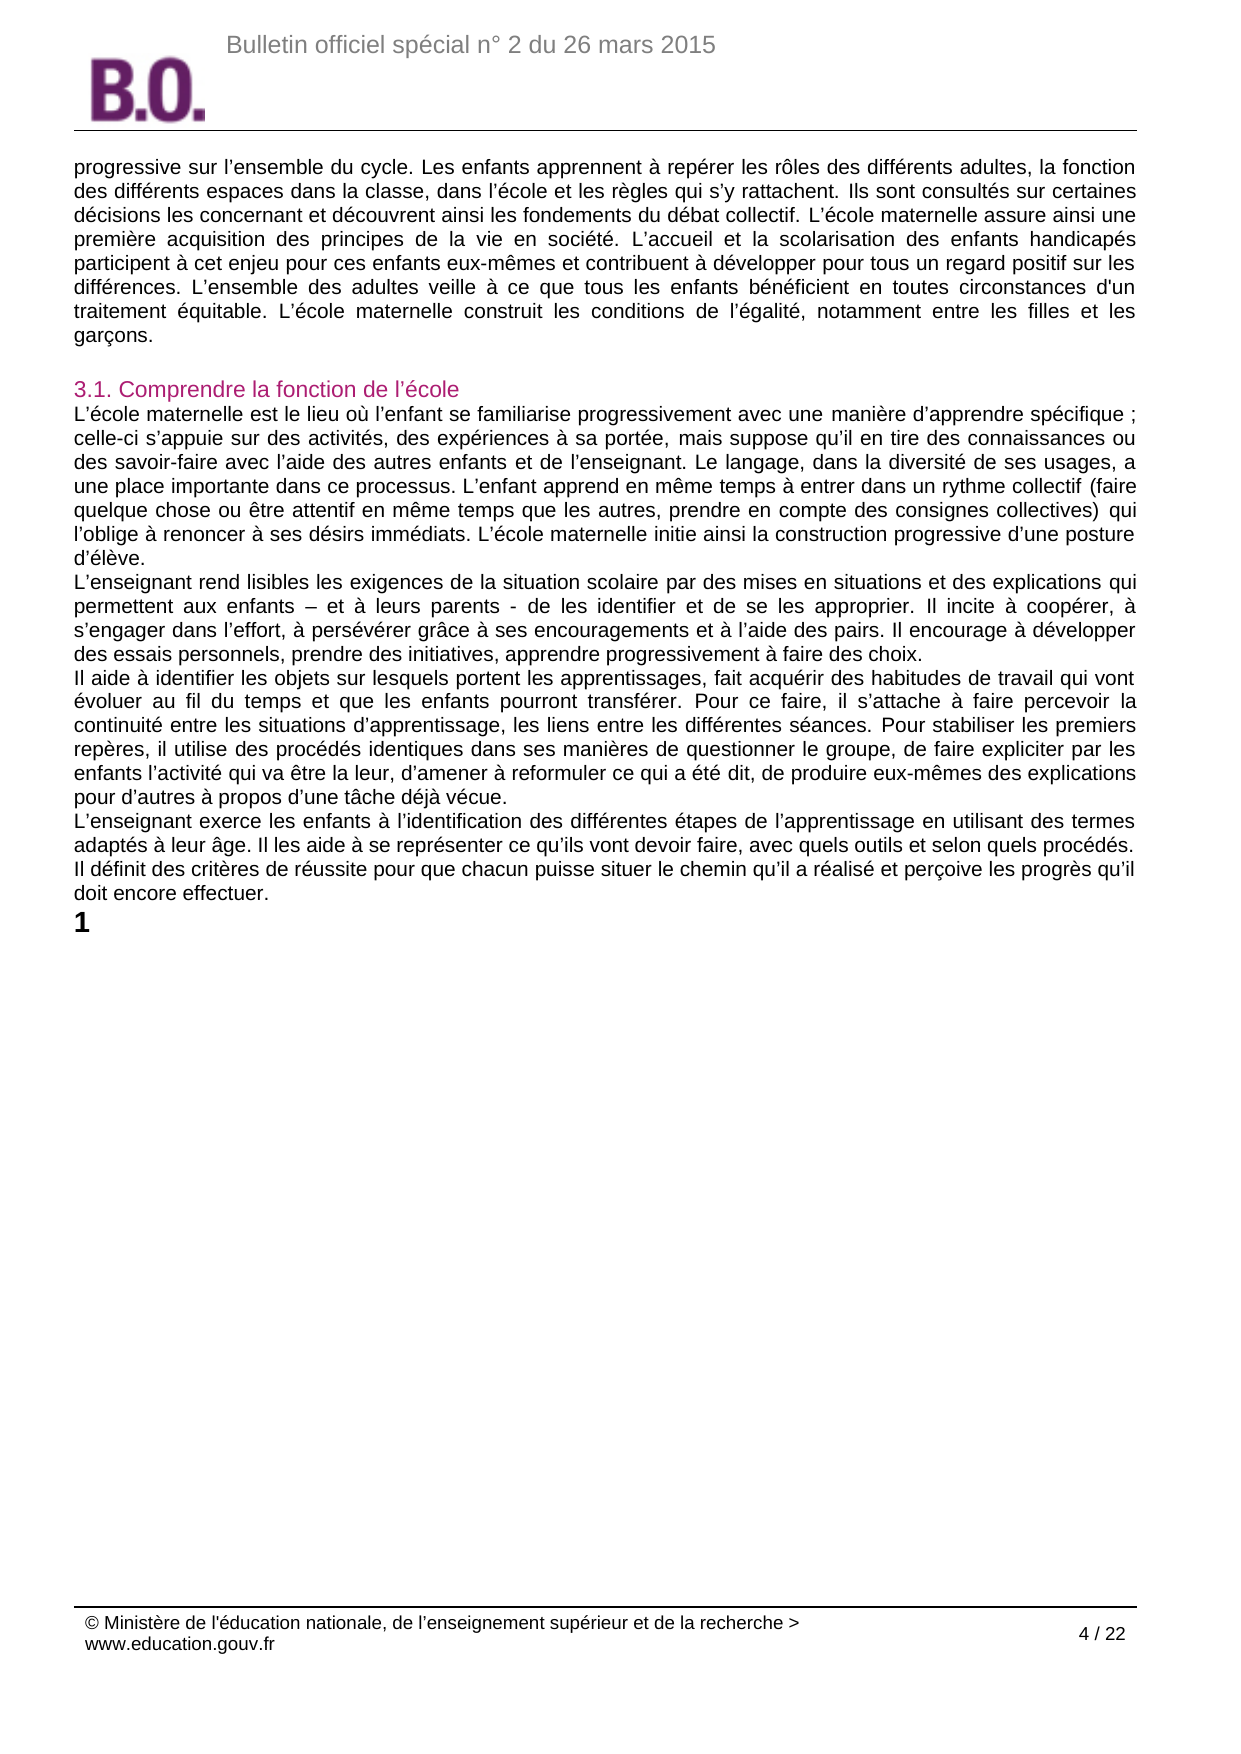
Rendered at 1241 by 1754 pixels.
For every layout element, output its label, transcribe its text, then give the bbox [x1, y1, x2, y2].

text L’enseignant rend lisibles les exigences de la situation scolaire par des mises en situations et des explications qui permettent aux enfants – et à leurs parents - de les identifier et de se les approprier. Il incite à coopérer, à s’engager dans l’effort, à persévérer grâce à ses encouragements et à l’aide des pairs. Il encourage à développer des essais personnels, prendre des initiatives, apprendre progressivement à faire des choix. [74, 569, 1137, 665]
text Il aide à identifier les objets sur lesquels portent les apprentissages, fait acquérir des habitudes de travail qui vont évoluer au fil du temps et que les enfants pourront transférer. Pour ce faire, il s’attache à faire percevoir la continuité entre les situations d’apprentissage, les liens entre les différentes séances. Pour stabiliser les premiers repères, il utilise des procédés identiques dans ses manières de questionner le groupe, de faire expliciter par les enfants l’activité qui va être la leur, d’amener à reformuler ce qui a été dit, de produire eux-mêmes des explications pour d’autres à propos d’une tâche déjà vécue. [74, 665, 1137, 809]
text L’école maternelle est le lieu où l’enfant se familiarise progressivement avec une manière d’apprendre spécifique ; celle-ci s’appuie sur des activités, des expériences à sa portée, mais suppose qu’il en tire des connaissances ou des savoir-faire avec l’aide des autres enfants et de l’enseignant. Le langage, dans la diversité de ses usages, a une place importante dans ce processus. L’enfant apprend en même temps à entrer dans un rythme collectif (faire quelque chose ou être attentif en même temps que les autres, prendre en compte des consignes collectives) qui l’oblige à renoncer à ses désirs immédiats. L’école maternelle initie ainsi la construction progressive d’une posture d’élève. [74, 402, 1137, 569]
text progressive sur l’ensemble du cycle. Les enfants apprennent à repérer les rôles des différents adultes, la fonction des différents espaces dans la classe, dans l’école et les règles qui s’y rattachent. Ils sont consultés sur certaines décisions les concernant et découvrent ainsi les fondements du débat collectif. L’école maternelle assure ainsi une première acquisition des principes de la vie en société. L’accueil et la scolarisation des enfants handicapés participent à cet enjeu pour ces enfants eux-mêmes et contribuent à développer pour tous un regard positif sur les différences. L’ensemble des adultes veille à ce que tous les enfants bénéficient en toutes circonstances d'un traitement équitable. L’école maternelle construit les conditions de l’égalité, notamment entre les filles et les garçons. [74, 155, 1137, 347]
picture [73, 53, 205, 128]
text 3.1. Comprendre la fonction de l’école [74, 376, 1137, 402]
text L’enseignant exerce les enfants à l’identification des différentes étapes de l’apprentissage en utilisant des termes adaptés à leur âge. Il les aide à se représenter ce qu’ils vont devoir faire, avec quels outils et selon quels procédés. Il définit des critères de réussite pour que chacun puisse situer le chemin qu’il a réalisé et perçoive les progrès qu’il doit encore effectuer. [74, 809, 1137, 905]
